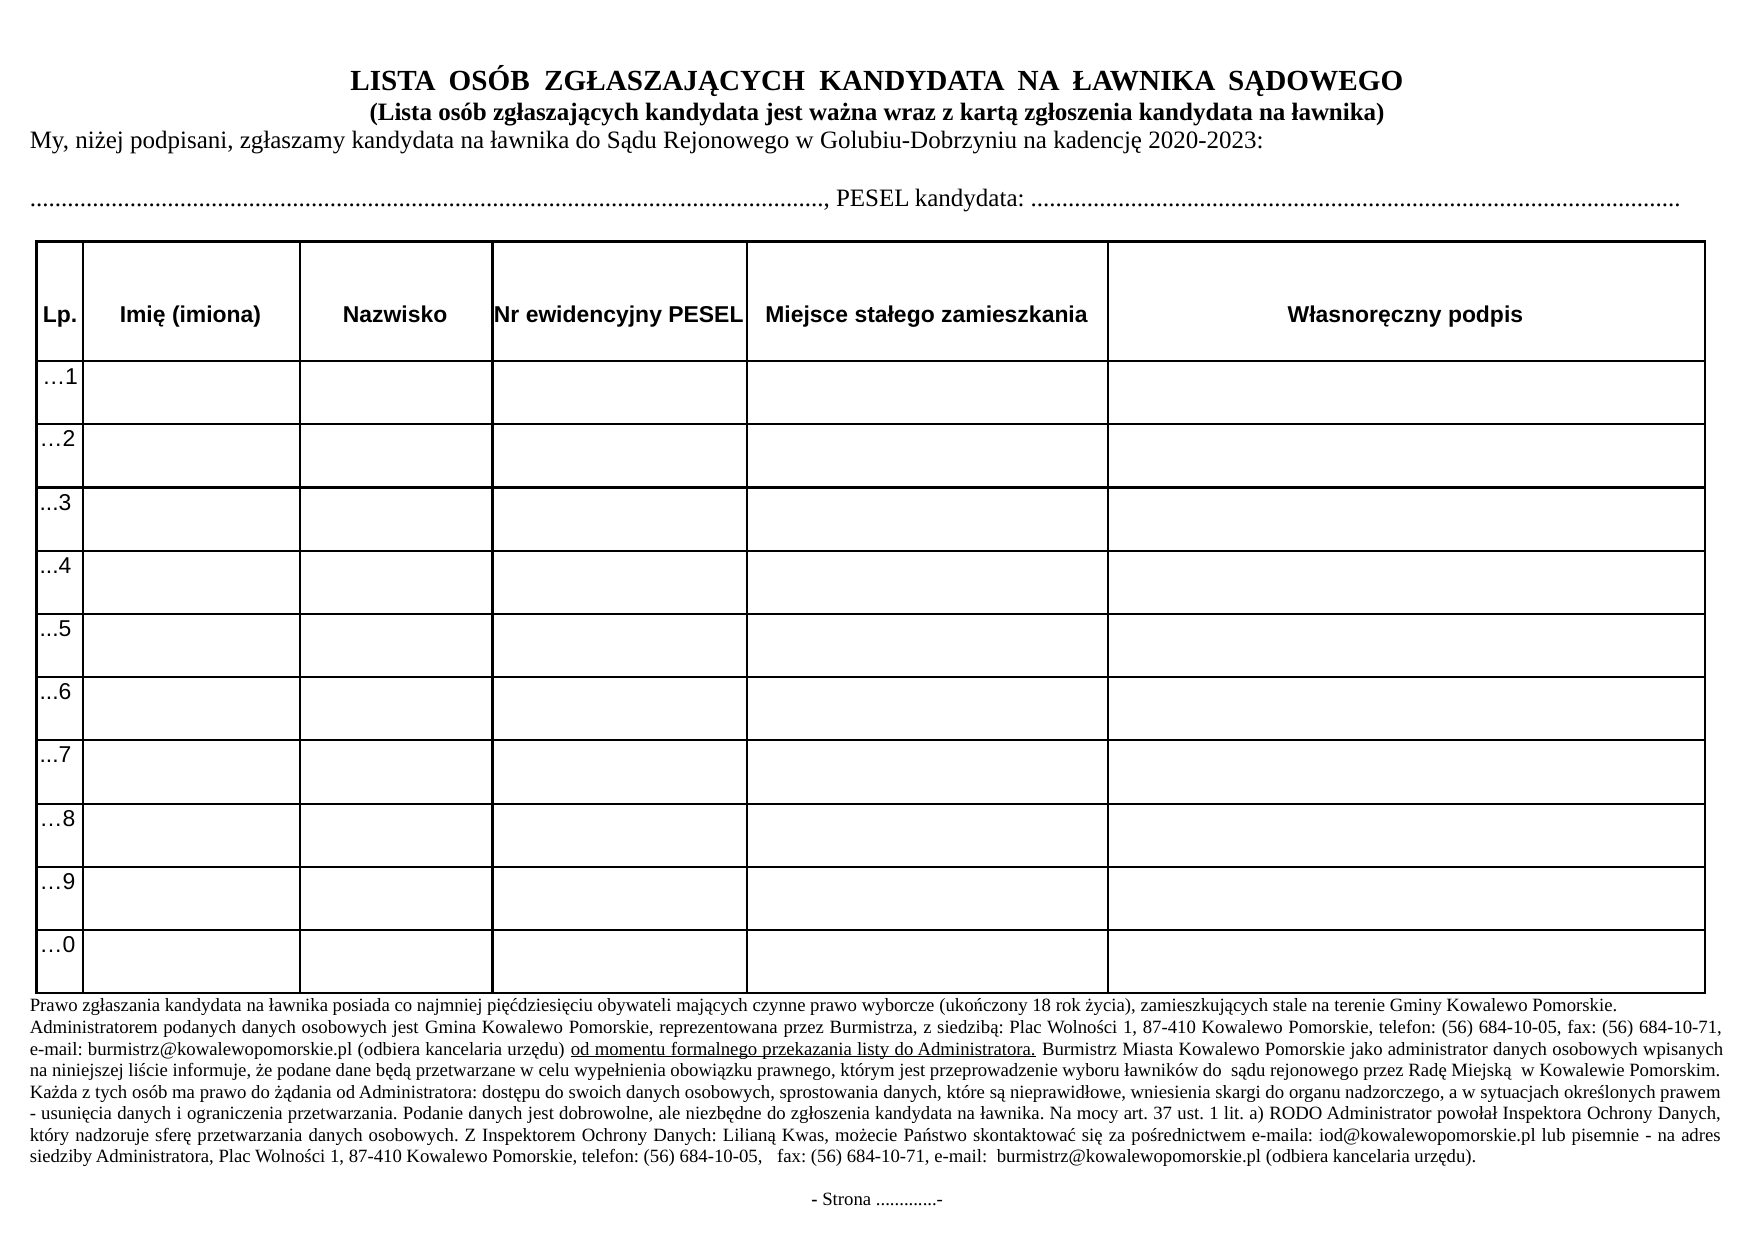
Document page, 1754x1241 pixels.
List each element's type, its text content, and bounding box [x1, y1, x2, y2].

table_cell …8 [38, 805, 82, 866]
table_cell ...6 [38, 678, 82, 739]
table_cell [748, 931, 1107, 992]
table_cell [301, 678, 491, 739]
table_cell [84, 425, 299, 486]
table_header Imię (imiona) [84, 243, 299, 360]
table_cell …1 [38, 362, 82, 423]
table_cell …9 [38, 868, 82, 929]
table_cell [1109, 489, 1704, 549]
table_cell [748, 425, 1107, 486]
table_cell ...5 [38, 615, 82, 676]
table_cell [84, 868, 299, 929]
table_cell [494, 489, 746, 549]
table_header Nazwisko [301, 243, 491, 360]
table_cell [301, 489, 491, 549]
table_cell [84, 362, 299, 423]
table_cell [1109, 805, 1704, 866]
table_cell …0 [38, 931, 82, 992]
table_cell [494, 362, 746, 423]
table_cell [494, 425, 746, 486]
table_cell ...4 [38, 552, 82, 613]
table_cell [748, 489, 1107, 549]
table_cell [494, 678, 746, 739]
table_cell [84, 741, 299, 802]
table_cell [748, 362, 1107, 423]
table_cell [748, 615, 1107, 676]
table_cell ...7 [38, 741, 82, 802]
table_cell [301, 741, 491, 802]
table_cell [748, 678, 1107, 739]
table_cell [301, 425, 491, 486]
table_cell [494, 741, 746, 802]
table_cell [84, 552, 299, 613]
table_header Lp. [38, 243, 82, 360]
text - Strona .............- [29, 1188, 1724, 1210]
table_cell [1109, 425, 1704, 486]
table_cell [301, 552, 491, 613]
table_cell [494, 868, 746, 929]
table_cell [301, 805, 491, 866]
text Prawo zgłaszania kandydata na ławnika posiada co najmniej pięćdziesięciu obywateli mających czynne prawo wyborcze (ukończony 18 rok życia), zamieszkujących stale na terenie Gminy Kowalewo Pomorskie. [29, 994, 1724, 1016]
text ..............................................................................................................................., PESEL kandydata: ........................................................................................................ [29, 183, 1724, 212]
table_cell ...3 [38, 489, 82, 549]
table_cell [1109, 552, 1704, 613]
table_cell [748, 805, 1107, 866]
table_cell [1109, 741, 1704, 802]
table_cell [84, 615, 299, 676]
table_cell [494, 931, 746, 992]
table_cell [84, 805, 299, 866]
table_cell [748, 868, 1107, 929]
table_cell [1109, 868, 1704, 929]
table_cell [301, 615, 491, 676]
table_cell [84, 931, 299, 992]
text My, niżej podpisani, zgłaszamy kandydata na ławnika do Sądu Rejonowego w Golubiu-Dobrzyniu na kadencję 2020-2023: [29, 125, 1724, 154]
table_header Własnoręczny podpis [1109, 243, 1704, 360]
table_cell [494, 552, 746, 613]
table_cell [1109, 678, 1704, 739]
table_cell [1109, 615, 1704, 676]
text Administratorem podanych danych osobowych jest Gmina Kowalewo Pomorskie, reprezentowana przez Burmistrza, z siedzibą: Plac Wolności 1, 87-410 Kowalewo Pomorskie, telefon: (56) 684-10-05, fax: (56) 684-10-71, e-mail: burmistrz@kowalewopomorskie.pl (odbiera kancelaria urzędu) od momentu formalnego przekazania listy do Administratora. Burmistrz Miasta Kowalewo Pomorskie jako administrator danych osobowych wpisanych na niniejszej liście informuje, że podane dane będą przetwarzane w celu wypełnienia obowiązku prawnego, którym jest przeprowadzenie wyboru ławników do sądu rejonowego przez Radę Miejską w Kowalewie Pomorskim. Każda z tych osób ma prawo do żądania od Administratora: dostępu do swoich danych osobowych, sprostowania danych, które są nieprawidłowe, wniesienia skargi do organu nadzorczego, a w sytuacjach określonych prawem - usunięcia danych i ograniczenia przetwarzania. Podanie danych jest dobrowolne, ale niezbędne do zgłoszenia kandydata na ławnika. Na mocy art. 37 ust. 1 lit. a) RODO Administrator powołał Inspektora Ochrony Danych, który nadzoruje sferę przetwarzania danych osobowych. Z Inspektorem Ochrony Danych: Lilianą Kwas, możecie Państwo skontaktować się za pośrednictwem e-maila: iod@kowalewopomorskie.pl lub pisemnie - na adres siedziby Administratora, Plac Wolności 1, 87-410 Kowalewo Pomorskie, telefon: (56) 684-10-05, fax: (56) 684-10-71, e-mail: burmistrz@kowalewopomorskie.pl (odbiera kancelaria urzędu). [29, 1016, 1724, 1167]
table_cell [494, 615, 746, 676]
table_header Nr ewidencyjny PESEL [494, 243, 746, 360]
table_cell [1109, 362, 1704, 423]
table_cell …2 [38, 425, 82, 486]
table_cell [748, 552, 1107, 613]
table_cell [1109, 931, 1704, 992]
text LISTA OSÓB ZGŁASZAJĄCYCH KANDYDATA NA ŁAWNIKA SĄDOWEGO [29, 63, 1724, 97]
table_cell [84, 678, 299, 739]
table_cell [301, 362, 491, 423]
table_cell [84, 489, 299, 549]
table_cell [494, 805, 746, 866]
table_cell [301, 931, 491, 992]
table_header Miejsce stałego zamieszkania [748, 243, 1107, 360]
text (Lista osób zgłaszających kandydata jest ważna wraz z kartą zgłoszenia kandydata na ławnika) [29, 97, 1724, 125]
table_cell [748, 741, 1107, 802]
table_cell [301, 868, 491, 929]
